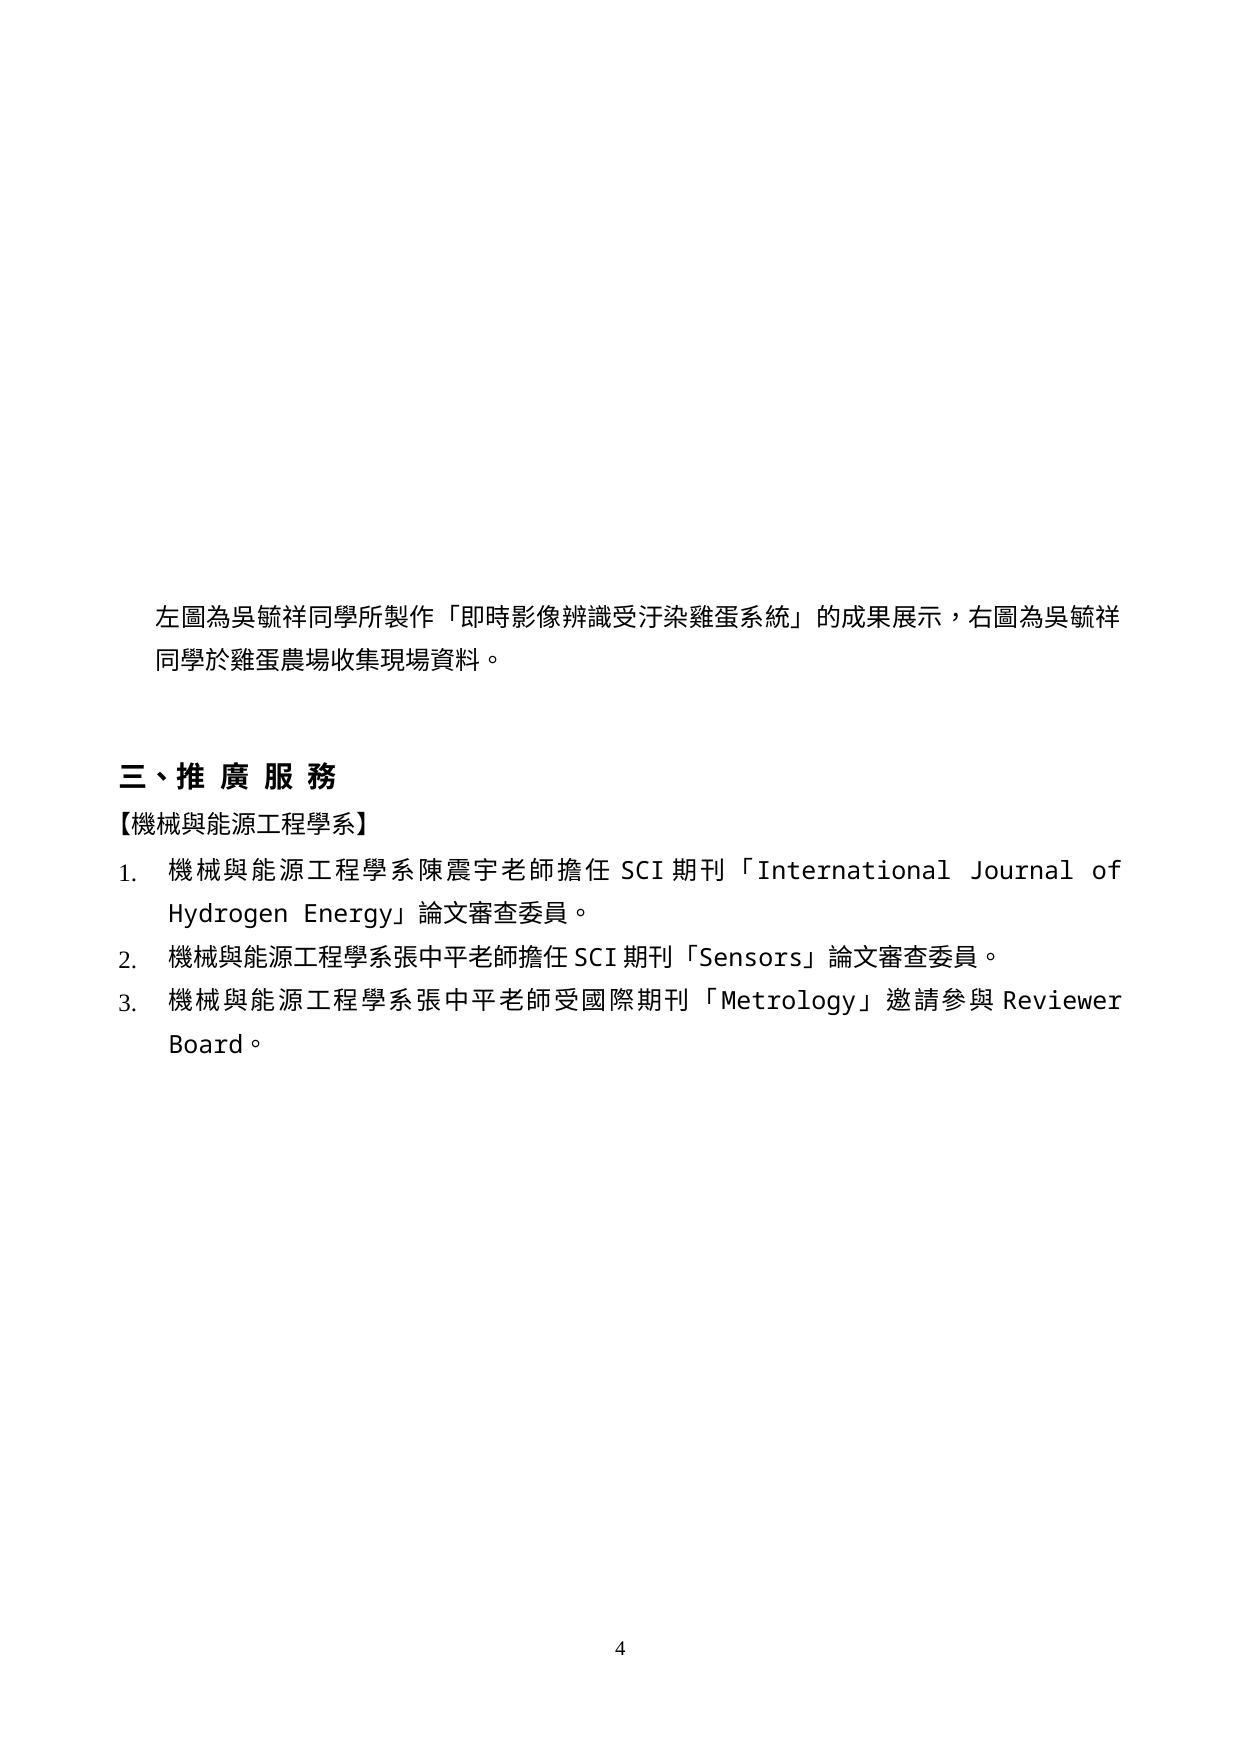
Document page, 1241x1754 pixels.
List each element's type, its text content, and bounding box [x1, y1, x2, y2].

list 機械與能源工程學系張中平老師受國際期刊「Metrology」邀請參與Reviewer Board。 [118, 981, 1122, 1061]
text 左圖為吳毓祥同學所製作「即時影像辨識受汙染雞蛋系統」的成果展示，右圖為吳毓祥同學於雞蛋農場收集現場資料。 [155, 597, 1122, 677]
list 機械與能源工程學系張中平老師擔任SCI期刊「Sensors」論文審查委員。 [118, 937, 1122, 974]
text 【機械與能源工程學系】 [106, 805, 1122, 841]
text 三、推 廣 服 務 [118, 753, 1122, 796]
list 機械與能源工程學系陳震宇老師擔任SCI期刊「International Journal of Hydrogen Energy」論文審查委員。 [118, 851, 1122, 930]
